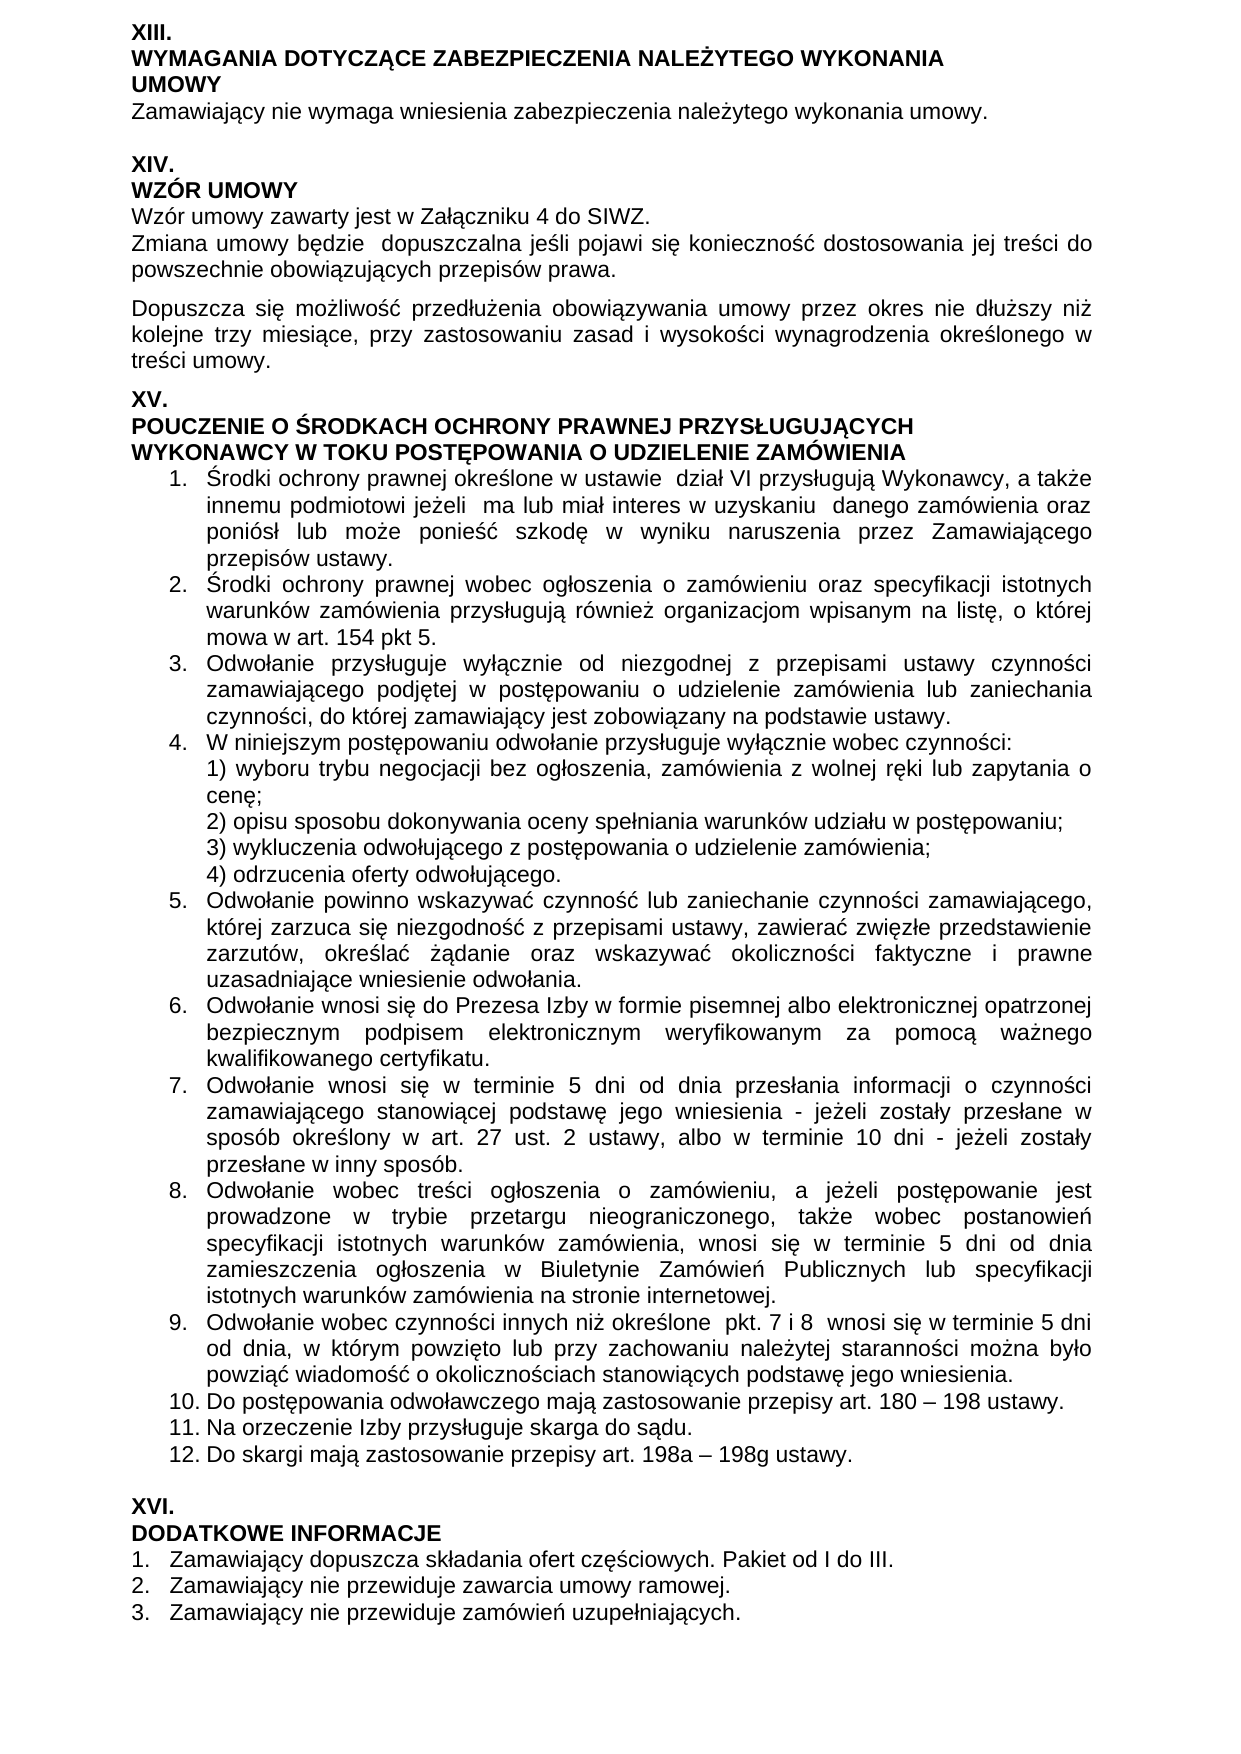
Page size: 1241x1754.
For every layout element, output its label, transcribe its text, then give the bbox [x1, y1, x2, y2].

text UMOWY [131, 71, 1092, 98]
text 3. Zamawiający nie przewiduje zamówień uzupełniających. [131, 1599, 1092, 1625]
text 2. Zamawiający nie przewiduje zawarcia umowy ramowej. [131, 1572, 1092, 1599]
text XIV. [131, 151, 1092, 177]
list Odwołanie przysługuje wyłącznie od niezgodnej z przepisami ustawy czynności zamawiającego podjętej w postępowaniu o udzielenie zamówienia lub zaniechania czynności, do której zamawiający jest zobowiązany na podstawie ustawy. [169, 650, 1092, 729]
list Odwołanie wobec czynności innych niż określone pkt. 7 i 8 wnosi się w terminie 5 dni od dnia, w którym powzięto lub przy zachowaniu należytej staranności można było powziąć wiadomość o okolicznościach stanowiących podstawę jego wniesienia. [169, 1309, 1092, 1388]
text WYKONAWCY W TOKU POSTĘPOWANIA O UDZIELENIE ZAMÓWIENIA [131, 439, 1092, 465]
list Do skargi mają zastosowanie przepisy art. 198a – 198g ustawy. [169, 1441, 1092, 1467]
list 3) wykluczenia odwołującego z postępowania o udzielenie zamówienia; [169, 834, 1092, 861]
list Odwołanie wnosi się w terminie 5 dni od dnia przesłania informacji o czynności zamawiającego stanowiącej podstawę jego wniesienia - jeżeli zostały przesłane w sposób określony w art. 27 ust. 2 ustawy, albo w terminie 10 dni - jeżeli zostały przesłane w inny sposób. [169, 1072, 1092, 1177]
text WZÓR UMOWY [131, 177, 1092, 203]
text Zamawiający nie wymaga wniesienia zabezpieczenia należytego wykonania umowy. [131, 98, 1092, 124]
list Dopuszcza się możliwość przedłużenia obowiązywania umowy przez okres nie dłuższy niż kolejne trzy miesiące, przy zastosowaniu zasad i wysokości wynagrodzenia określonego w treści umowy. [131, 295, 1092, 374]
list 4) odrzucenia oferty odwołującego. [169, 861, 1092, 887]
text WYMAGANIA DOTYCZĄCE ZABEZPIECZENIA NALEŻYTEGO WYKONANIA [131, 45, 1092, 71]
list W niniejszym postępowaniu odwołanie przysługuje wyłącznie wobec czynności: [169, 729, 1092, 755]
list Środki ochrony prawnej wobec ogłoszenia o zamówieniu oraz specyfikacji istotnych warunków zamówienia przysługują również organizacjom wpisanym na listę, o której mowa w art. 154 pkt 5. [169, 571, 1092, 650]
list 1) wyboru trybu negocjacji bez ogłoszenia, zamówienia z wolnej ręki lub zapytania o cenę; [169, 755, 1092, 808]
list Odwołanie wobec treści ogłoszenia o zamówieniu, a jeżeli postępowanie jest prowadzone w trybie przetargu nieograniczonego, także wobec postanowień specyfikacji istotnych warunków zamówienia, wnosi się w terminie 5 dni od dnia zamieszczenia ogłoszenia w Biuletynie Zamówień Publicznych lub specyfikacji istotnych warunków zamówienia na stronie internetowej. [169, 1177, 1092, 1309]
text 1. Zamawiający dopuszcza składania ofert częściowych. Pakiet od I do III. [131, 1546, 1092, 1572]
list Odwołanie wnosi się do Prezesa Izby w formie pisemnej albo elektronicznej opatrzonej bezpiecznym podpisem elektronicznym weryfikowanym za pomocą ważnego kwalifikowanego certyfikatu. [169, 992, 1092, 1072]
list 2) opisu sposobu dokonywania oceny spełniania warunków udziału w postępowaniu; [169, 808, 1092, 834]
list Środki ochrony prawnej określone w ustawie dział VI przysługują Wykonawcy, a także innemu podmiotowi jeżeli ma lub miał interes w uzyskaniu danego zamówienia oraz poniósł lub może ponieść szkodę w wyniku naruszenia przez Zamawiającego przepisów ustawy. [169, 465, 1092, 571]
text XIII. [131, 19, 1092, 45]
list Odwołanie powinno wskazywać czynność lub zaniechanie czynności zamawiającego, której zarzuca się niezgodność z przepisami ustawy, zawierać zwięzłe przedstawienie zarzutów, określać żądanie oraz wskazywać okoliczności faktyczne i prawne uzasadniające wniesienie odwołania. [169, 887, 1092, 992]
text POUCZENIE O ŚRODKACH OCHRONY PRAWNEJ PRZYSŁUGUJĄCYCH [131, 413, 1092, 439]
text DODATKOWE INFORMACJE [131, 1519, 1092, 1546]
text XVI. [131, 1493, 1092, 1519]
list Zmiana umowy będzie dopuszczalna jeśli pojawi się konieczność dostosowania jej treści do powszechnie obowiązujących przepisów prawa. [131, 229, 1092, 282]
list Na orzeczenie Izby przysługuje skarga do sądu. [169, 1414, 1092, 1441]
list Do postępowania odwoławczego mają zastosowanie przepisy art. 180 – 198 ustawy. [169, 1388, 1092, 1414]
text XV. [131, 386, 1092, 413]
text Wzór umowy zawarty jest w Załączniku 4 do SIWZ. [131, 203, 1092, 229]
